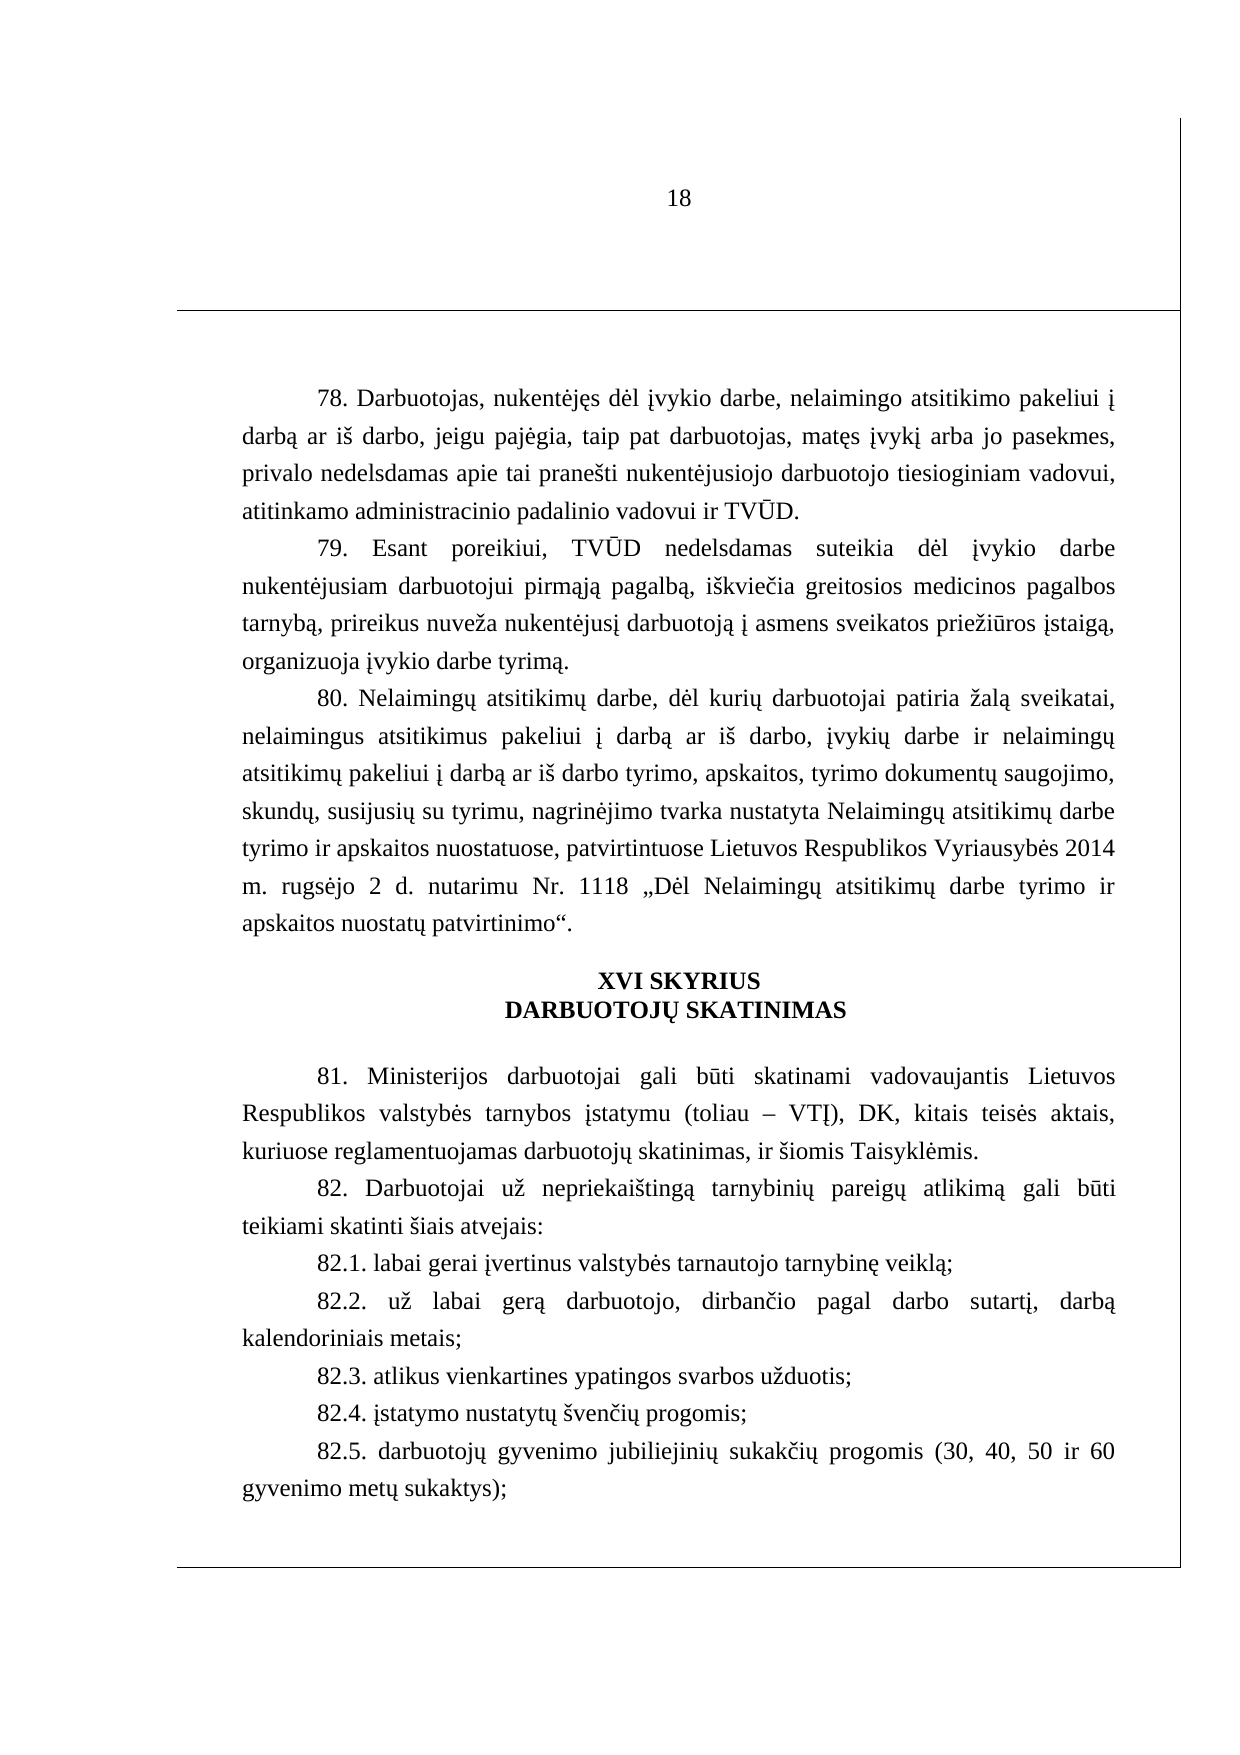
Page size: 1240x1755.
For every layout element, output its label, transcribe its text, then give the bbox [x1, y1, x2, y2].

text 82.5. darbuotojų gyvenimo jubiliejinių sukakčių progomis (30, 40, 50 ir 60 gyvenimo metų sukaktys); [177, 1427, 1180, 1567]
text 82.2. už labai gerą darbuotojo, dirbančio pagal darbo sutartį, darbą kalendoriniais metais; [177, 1277, 1180, 1352]
text XVI SKYRIUS [177, 966, 1180, 995]
text 80. Nelaimingų atsitikimų darbe, dėl kurių darbuotojai patiria žalą sveikatai, nelaimingus atsitikimus pakeliui į darbą ar iš darbo, įvykių darbe ir nelaimingų atsitikimų pakeliui į darbą ar iš darbo tyrimo, apskaitos, tyrimo dokumentų saugojimo, skundų, susijusių su tyrimu, nagrinėjimo tvarka nustatyta Nelaimingų atsitikimų darbe tyrimo ir apskaitos nuostatuose, patvirtintuose Lietuvos Respublikos Vyriausybės 2014 m. rugsėjo 2 d. nutarimu Nr. 1118 „Dėl Nelaimingų atsitikimų darbe tyrimo ir apskaitos nuostatų patvirtinimo“. [177, 675, 1180, 937]
text 82. Darbuotojai už nepriekaištingą tarnybinių pareigų atlikimą gali būti teikiami skatinti šiais atvejais: [177, 1165, 1180, 1240]
text 82.3. atlikus vienkartines ypatingos svarbos užduotis; [177, 1352, 1180, 1390]
text 78. Darbuotojas, nukentėjęs dėl įvykio darbe, nelaimingo atsitikimo pakeliui į darbą ar iš darbo, jeigu pajėgia, taip pat darbuotojas, matęs įvykį arba jo pasekmes, privalo nedelsdamas apie tai pranešti nukentėjusiojo darbuotojo tiesioginiam vadovui, atitinkamo administracinio padalinio vadovui ir TVŪD. [177, 310, 1180, 525]
text 82.4. įstatymo nustatytų švenčių progomis; [177, 1390, 1180, 1427]
text 79. Esant poreikiui, TVŪD nedelsdamas suteikia dėl įvykio darbe nukentėjusiam darbuotojui pirmąją pagalbą, iškviečia greitosios medicinos pagalbos tarnybą, prireikus nuveža nukentėjusį darbuotoją į asmens sveikatos priežiūros įstaigą, organizuoja įvykio darbe tyrimą. [177, 525, 1180, 675]
text 82.1. labai gerai įvertinus valstybės tarnautojo tarnybinę veiklą; [177, 1240, 1180, 1277]
text 81. Ministerijos darbuotojai gali būti skatinami vadovaujantis Lietuvos Respublikos valstybės tarnybos įstatymu (toliau – VTĮ), DK, kitais teisės aktais, kuriuose reglamentuojamas darbuotojų skatinimas, ir šiomis Taisyklėmis. [177, 1052, 1180, 1165]
text DARBUOTOJŲ SKATINIMAS [177, 995, 1180, 1023]
